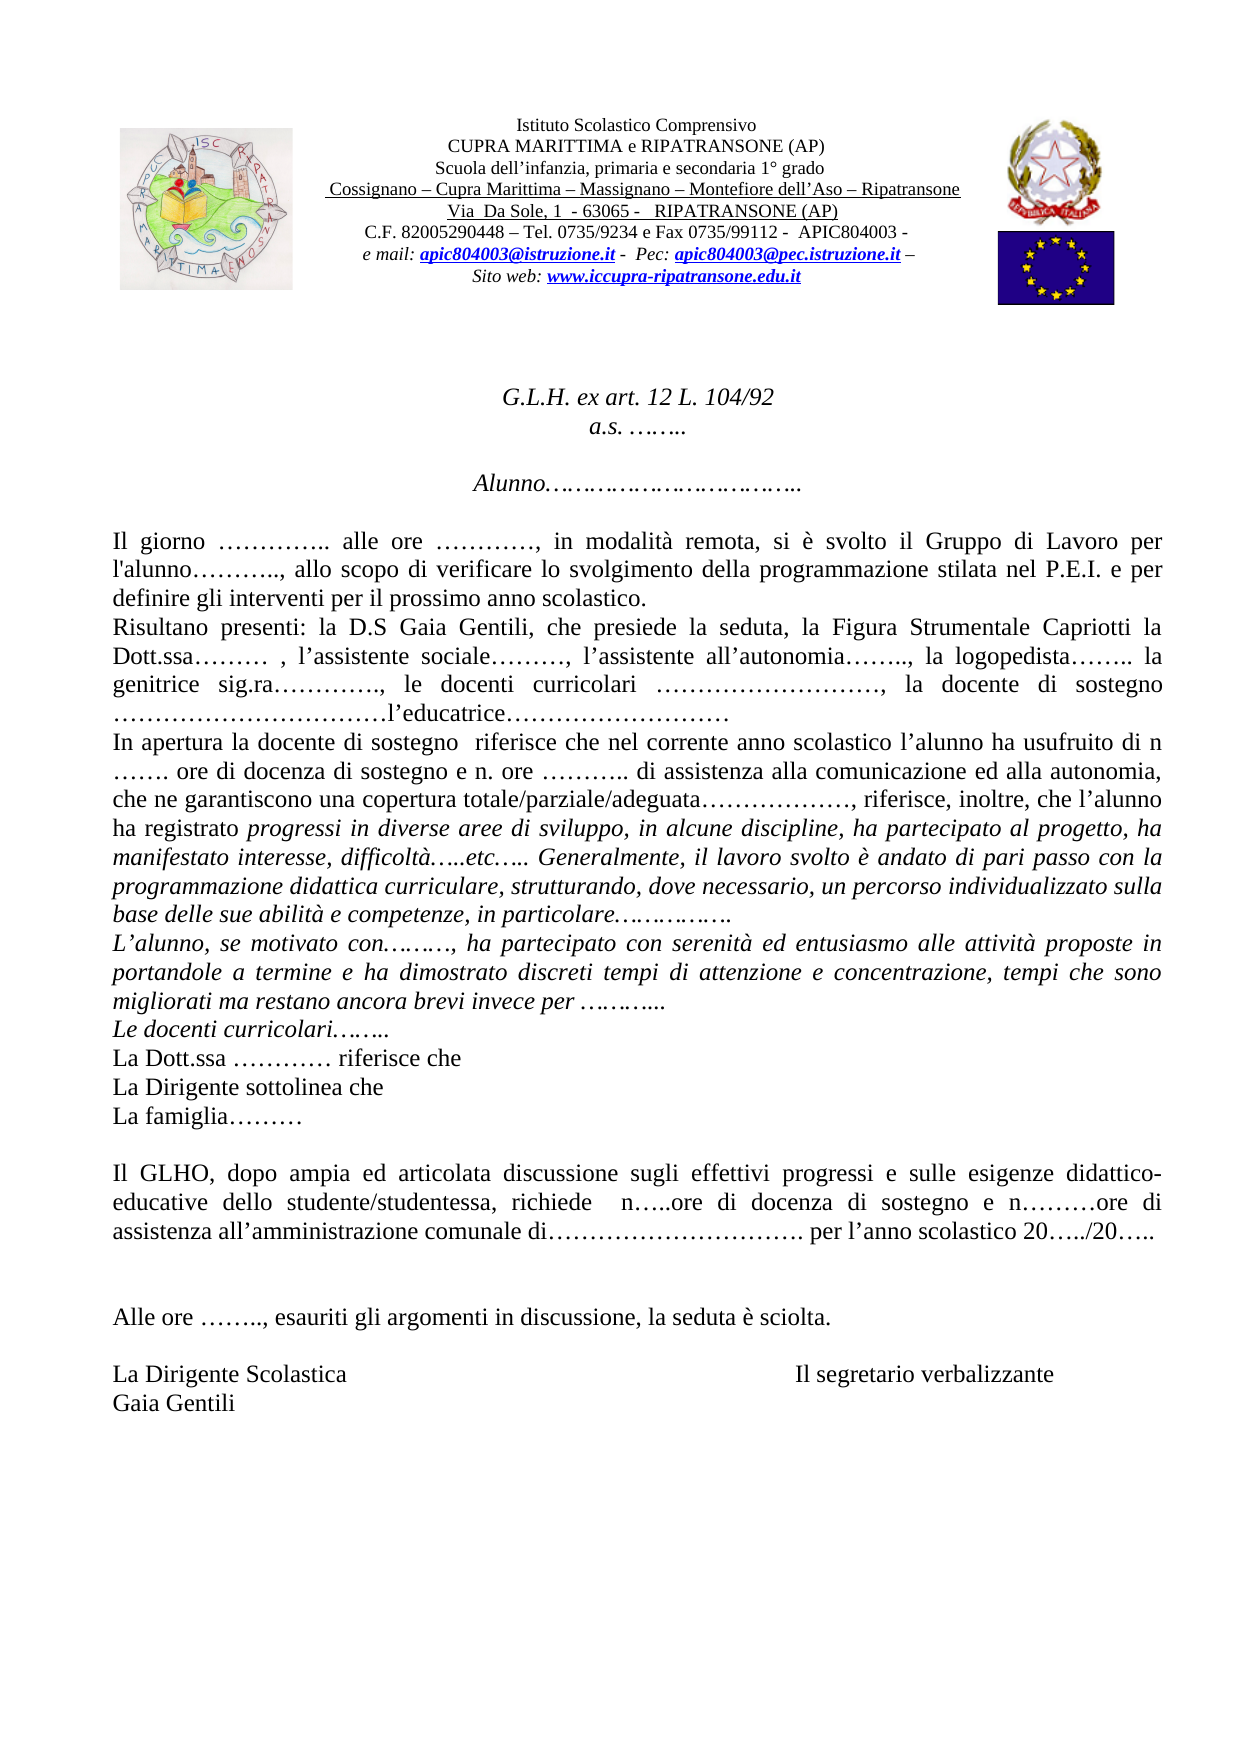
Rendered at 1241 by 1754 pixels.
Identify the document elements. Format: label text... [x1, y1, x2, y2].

text La famiglia……… [112, 1101, 1163, 1129]
text Risultano presenti: la D.S Gaia Gentili, che presiede la seduta, la Figura Strumentale Capriotti la Dott.ssa……… , l’assistente sociale………, l’assistente all’autonomia…….., la logopedista…….. la genitrice sig.ra…………., le docenti curricolari ………………………, la docente di sostegno ……………………………l’educatrice……………………… [112, 612, 1163, 727]
text Alle ore …….., esauriti gli argomenti in discussione, la seduta è sciolta. [112, 1302, 1163, 1331]
text L’alunno, se motivato con………, ha partecipato con serenità ed entusiasmo alle attività proposte in portandole a termine e ha dimostrato discreti tempi di attenzione e concentrazione, tempi che sono migliorati ma restano ancora brevi invece per ………... [112, 928, 1163, 1014]
text Il GLHO, dopo ampia ed articolata discussione sugli effettivi progressi e sulle esigenze didattico-educative dello studente/studentessa, richiede n…..ore di docenza di sostegno e n………ore di assistenza all’amministrazione comunale di…………………………. per l’anno scolastico 20…../20….. [112, 1158, 1163, 1244]
text G.L.H. ex art. 12 L. 104/92 [112, 382, 1163, 411]
text La Dirigente sottolinea che [112, 1072, 1163, 1101]
picture [997, 114, 1115, 305]
text Il giorno ………….. alle ore …………, in modalità remota, si è svolto il Gruppo di Lavoro per l'alunno……….., allo scopo di verificare lo svolgimento della programmazione stilata nel P.E.I. e per definire gli interventi per il prossimo anno scolastico. [112, 526, 1163, 612]
picture [119, 128, 293, 290]
table_header [973, 95, 1140, 324]
text Le docenti curricolari…….. [112, 1014, 1163, 1043]
text La Dott.ssa ………… riferisce che [112, 1043, 1163, 1072]
text Gaia Gentili [112, 1388, 1163, 1417]
text a.s. …….. [112, 411, 1163, 439]
text La Dirigente Scolastica Il segretario verbalizzante [112, 1359, 1163, 1388]
table_header [112, 95, 300, 324]
text Alunno…………………………….. [112, 468, 1163, 497]
table_header Istituto Scolastico Comprensivo CUPRA MARITTIMA e RIPATRANSONE (AP) Scuola dell’infanzia, primaria e secondaria 1° grado Cossignano – Cupra Marittima – Massignano – Montefiore dell’Aso – Ripatransone Via Da Sole, 1 - 63065 - RIPATRANSONE (AP) C.F. 82005290448 – Tel. 0735/9234 e Fax 0735/99112 - APIC804003 - e mail: apic804003@istruzione.it - Pec: apic804003@pec.istruzione.it – Sito web: www.iccupra-ripatransone.edu.it [300, 95, 972, 324]
text In apertura la docente di sostegno riferisce che nel corrente anno scolastico l’alunno ha usufruito di n ……. ore di docenza di sostegno e n. ore ……….. di assistenza alla comunicazione ed alla autonomia, che ne garantiscono una copertura totale/parziale/adeguata………………, riferisce, inoltre, che l’alunno ha registrato progressi in diverse aree di sviluppo, in alcune discipline, ha partecipato al progetto, ha manifestato interesse, difficoltà…..etc….. Generalmente, il lavoro svolto è andato di pari passo con la programmazione didattica curriculare, strutturando, dove necessario, un percorso individualizzato sulla base delle sue abilità e competenze, in particolare……………. [112, 727, 1163, 928]
